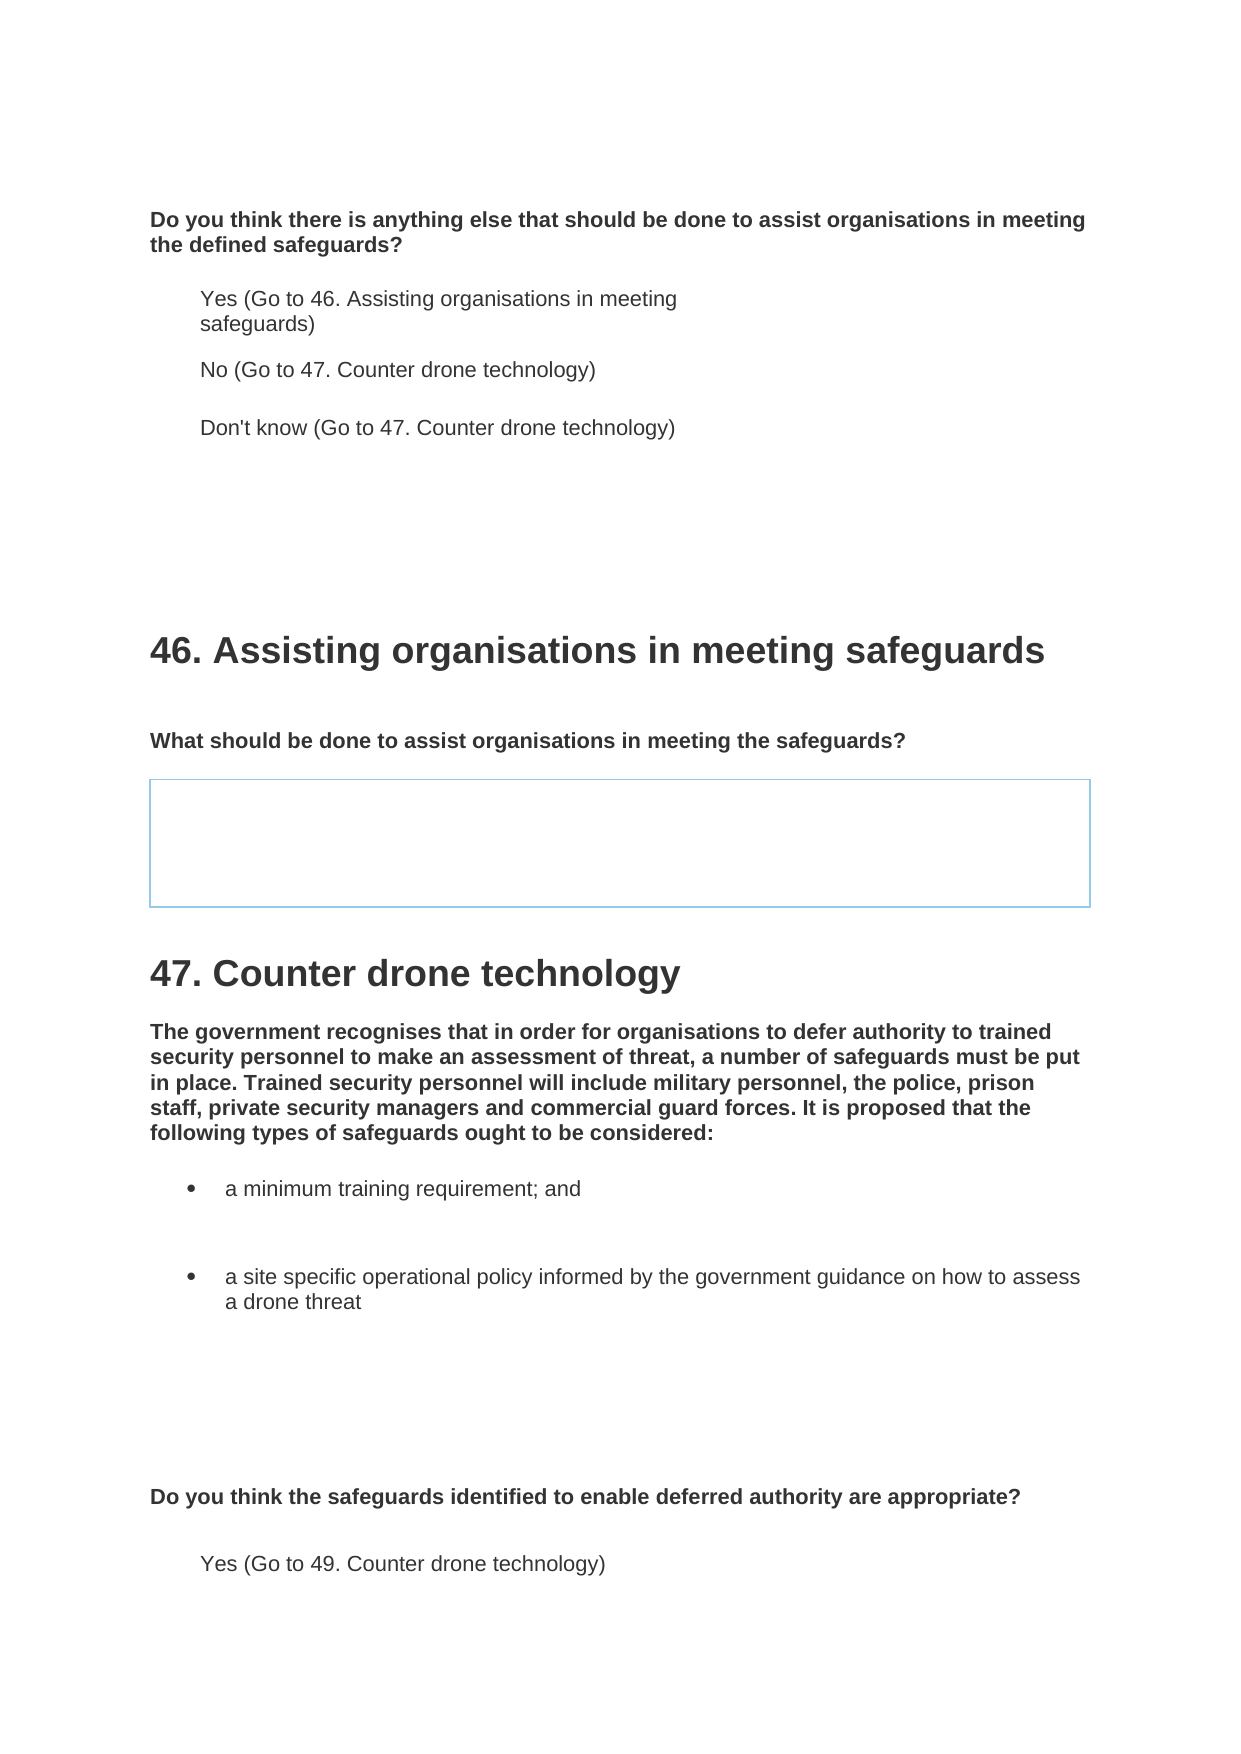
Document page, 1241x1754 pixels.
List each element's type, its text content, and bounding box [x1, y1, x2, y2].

table_cell [150, 1346, 1090, 1371]
table_header Yes (Go to 49. Counter drone technology) [200, 1534, 676, 1592]
table_header [150, 1534, 200, 1592]
table_header a minimum training requirement; and a site specific operational policy informed by the government guidance on how to assess a drone threat [150, 1145, 1090, 1346]
text The government recognises that in order for organisations to defer authority to trained security personnel to make an assessment of threat, a number of safeguards must be put in place. Trained security personnel will include military personnel, the police, prison staff, private security managers and commercial guard forces. It is proposed that the following types of safeguards ought to be considered: [150, 1019, 1090, 1145]
subtitle Do you think the safeguards identified to enable deferred authority are appropriate? [150, 1484, 1090, 1509]
subtitle What should be done to assist organisations in meeting the safeguards? [150, 728, 1090, 753]
text 47. Counter drone technology [150, 951, 1090, 994]
text 46. Assisting organisations in meeting safeguards [150, 629, 1090, 672]
table_cell [150, 398, 200, 456]
table_cell [150, 340, 200, 398]
table_cell No (Go to 47. Counter drone technology) [200, 340, 799, 398]
table_header [151, 780, 1089, 906]
table_cell Don't know (Go to 47. Counter drone technology) [200, 398, 799, 456]
table_header Yes (Go to 46. Assisting organisations in meeting safeguards) [200, 282, 799, 340]
table_header [150, 282, 200, 340]
subtitle Do you think there is anything else that should be done to assist organisations in meeting the defined safeguards? [150, 206, 1090, 257]
